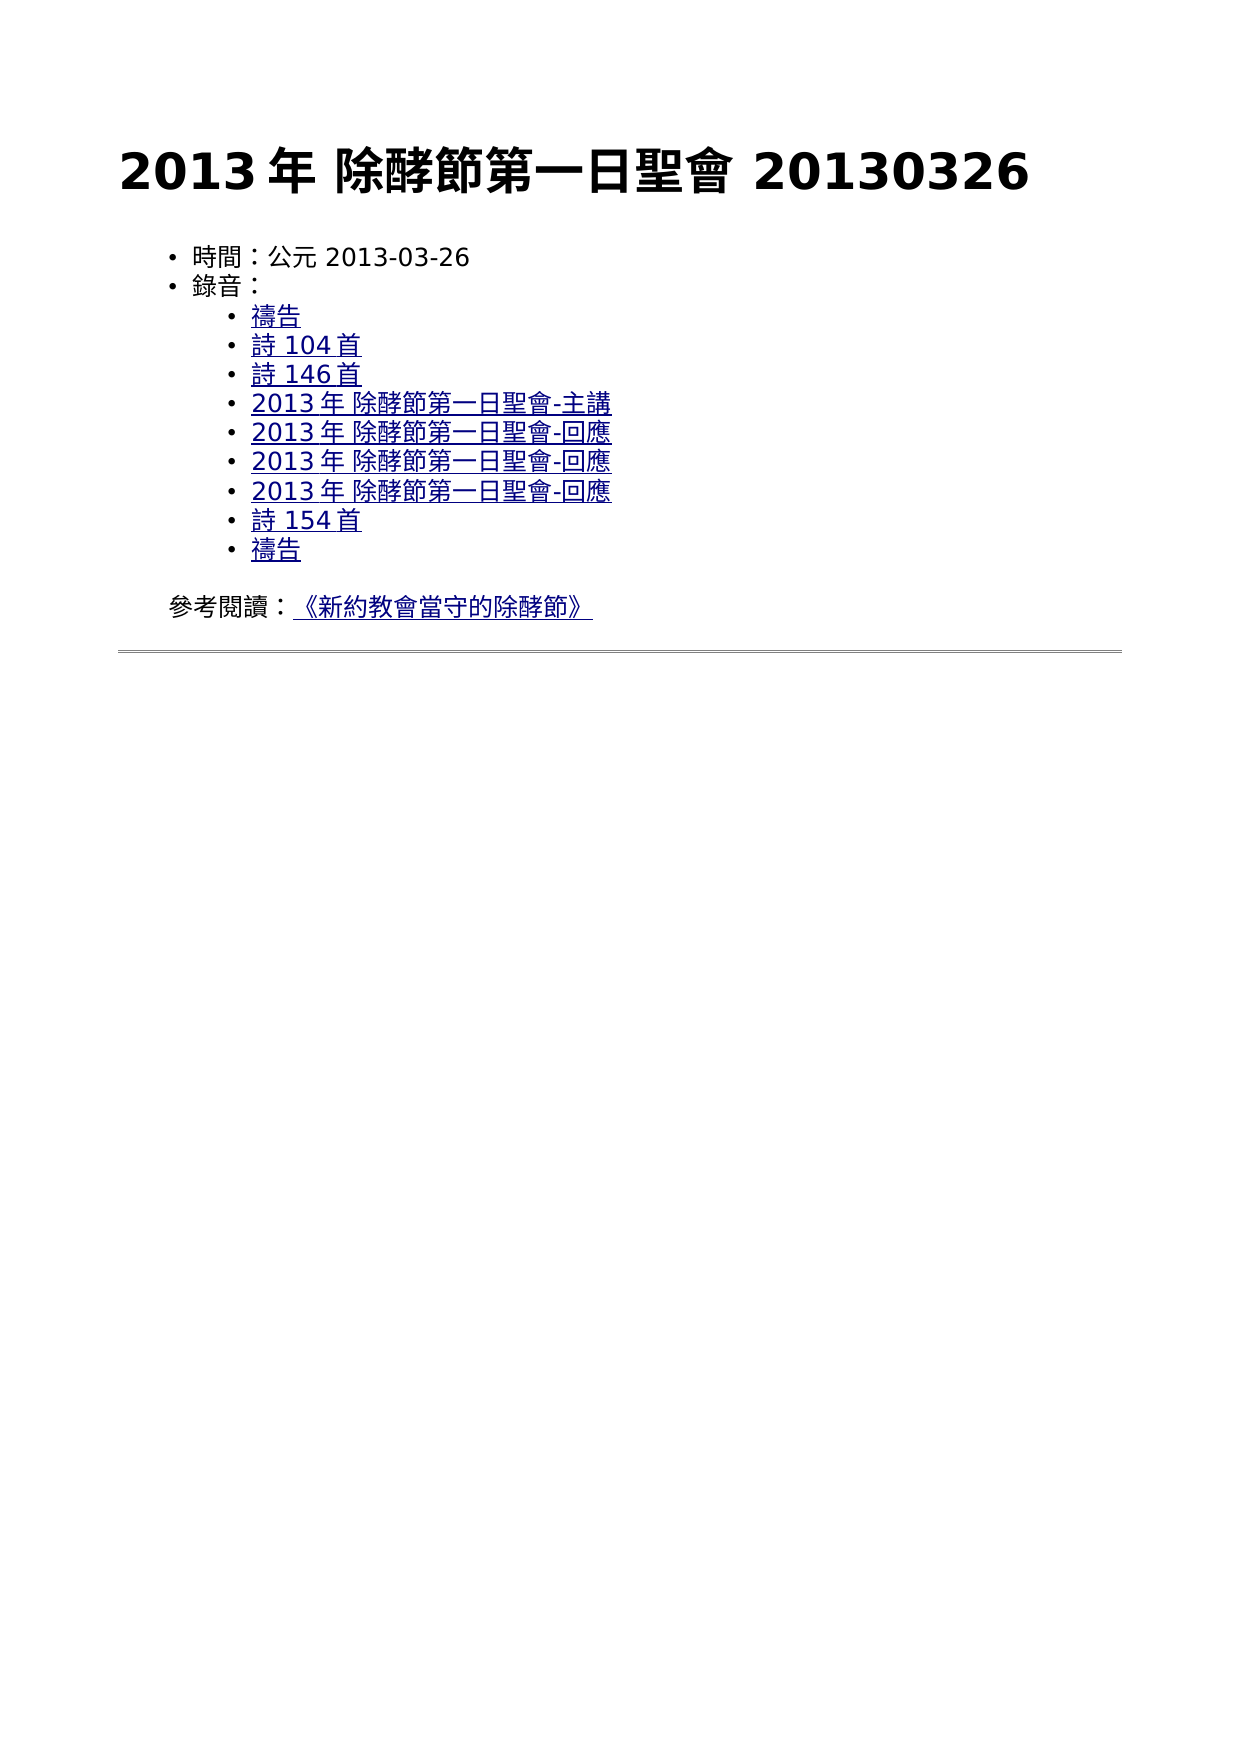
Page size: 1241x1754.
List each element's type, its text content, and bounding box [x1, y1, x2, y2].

list 2013年 除酵節第一日聖會-回應 [236, 477, 1122, 506]
subtitle 2013年 除酵節第一日聖會 20130326 [118, 143, 1122, 201]
list 2013年 除酵節第一日聖會-主講 [236, 389, 1122, 418]
list 錄音： [177, 272, 1122, 302]
list 禱告 [236, 535, 1122, 564]
list 時間：公元 2013-03-26 [177, 243, 1122, 272]
list 2013年 除酵節第一日聖會-回應 [236, 447, 1122, 477]
list 2013年 除酵節第一日聖會-回應 [236, 418, 1122, 447]
list 詩 146首 [236, 360, 1122, 389]
list 詩 104首 [236, 331, 1122, 360]
list 詩 154首 [236, 506, 1122, 535]
list 禱告 [236, 302, 1122, 331]
text 參考閱讀：《新約教會當守的除酵節》 [118, 594, 1122, 623]
